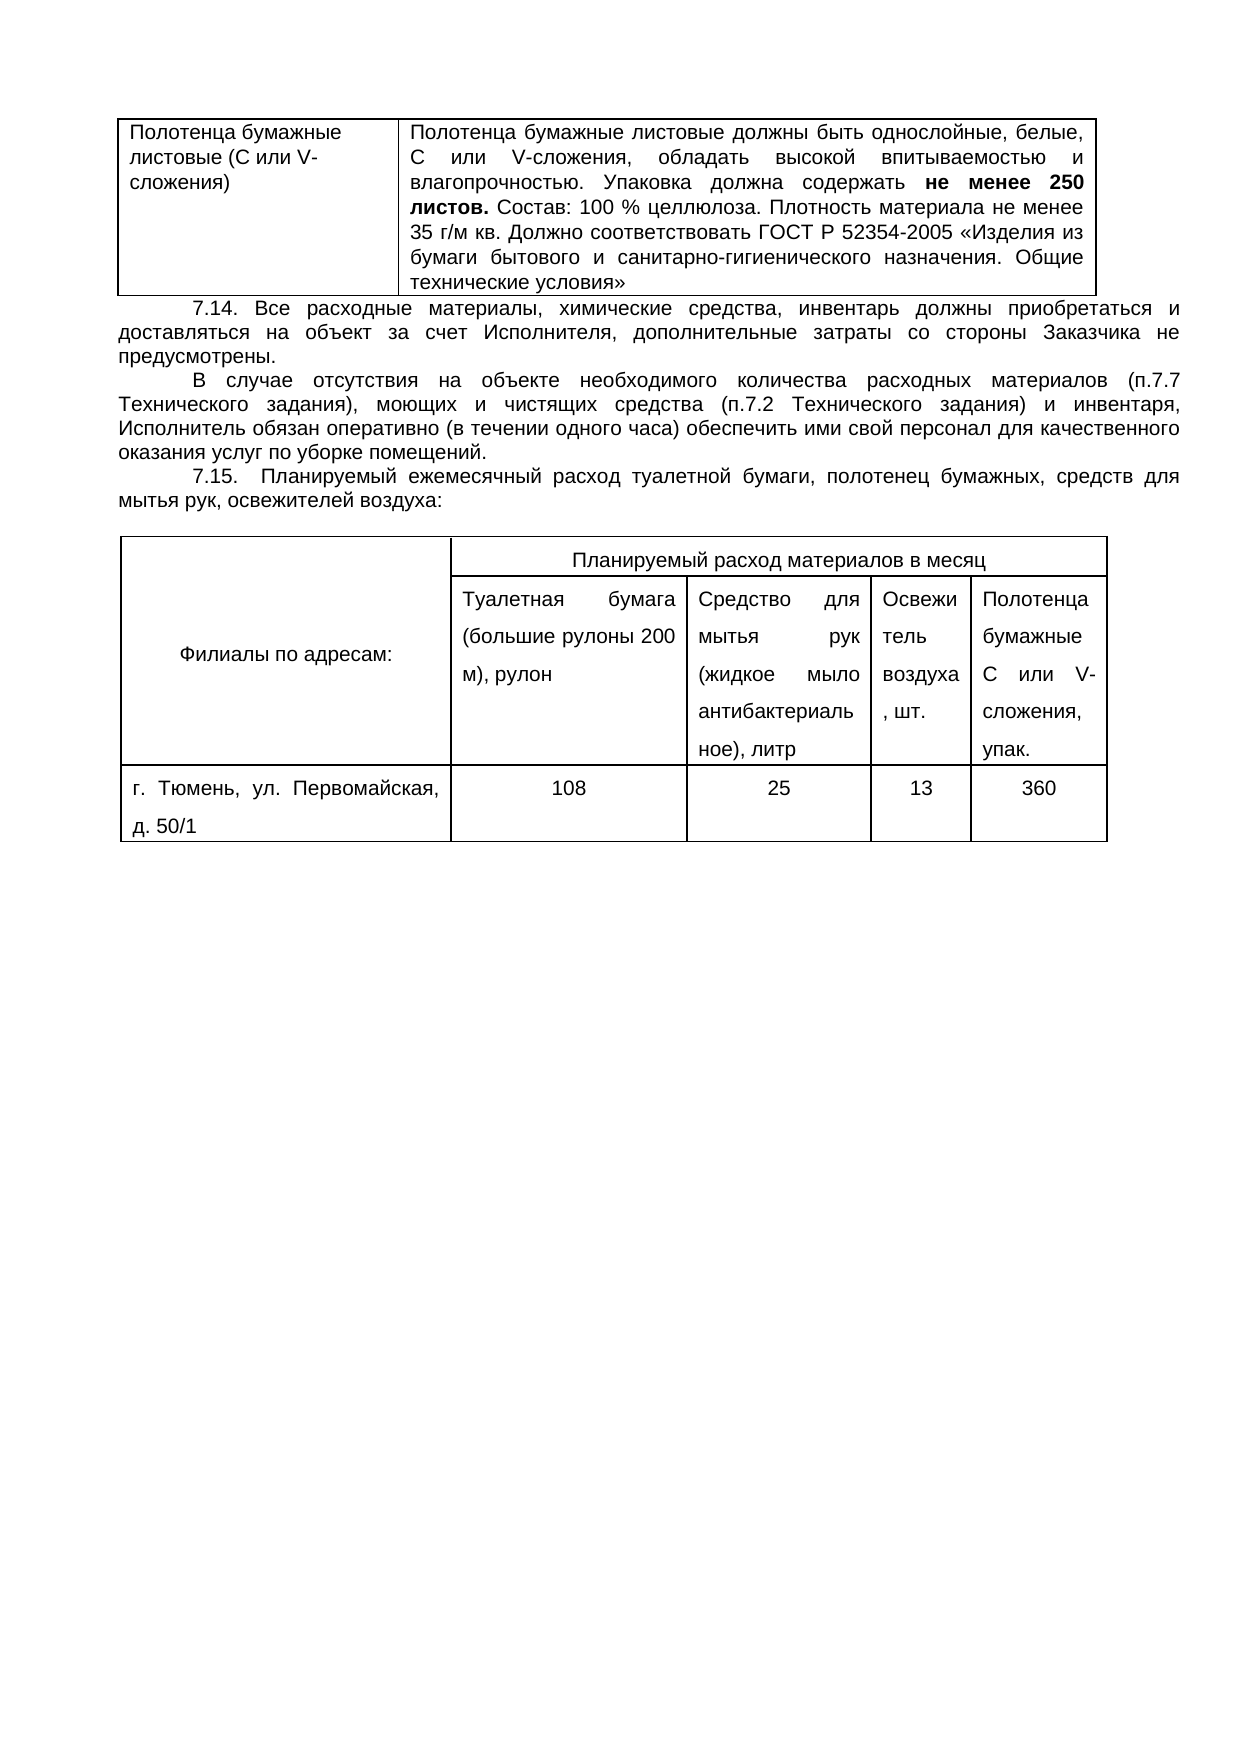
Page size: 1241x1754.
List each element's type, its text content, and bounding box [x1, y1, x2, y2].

table_cell Средство для мытья рук (жидкое мыло антибактериальное), литр [688, 577, 870, 764]
table_cell г. Тюмень, ул. Первомайская, д. 50/1 [122, 766, 450, 841]
text 7.14. Все расходные материалы, химические средства, инвентарь должны приобретаться и доставляться на объект за счет Исполнителя, дополнительные затраты со стороны Заказчика не предусмотрены. [118, 296, 1181, 368]
table_cell 360 [972, 766, 1106, 841]
table_header Филиалы по адресам: [122, 537, 451, 764]
table_cell 108 [452, 766, 686, 841]
text В случае отсутствия на объекте необходимого количества расходных материалов (п.7.7 Технического задания), моющих и чистящих средства (п.7.2 Технического задания) и инвентаря, Исполнитель обязан оперативно (в течении одного часа) обеспечить ими свой персонал для качественного оказания услуг по уборке помещений. [118, 368, 1181, 464]
table_cell Полотенца бумажные С или V-сложения, упак. [972, 577, 1106, 764]
table_cell 25 [688, 766, 870, 841]
table_cell 13 [872, 766, 970, 841]
table_header Планируемый расход материалов в месяц [452, 537, 1106, 575]
table_cell Полотенца бумажные листовые должны быть однослойные, белые, С или V-сложения, обладать высокой впитываемостью и влагопрочностью. Упаковка должна содержать не менее 250 листов. Состав: 100 % целлюлоза. Плотность материала не менее 35 г/м кв. Должно соответствовать ГОСТ Р 52354-2005 «Изделия из бумаги бытового и санитарно-гигиенического назначения. Общие технические условия» [399, 120, 1095, 295]
table_cell Туалетная бумага (большие рулоны 200 м), рулон [452, 577, 686, 764]
table_cell Освежитель воздуха, шт. [872, 577, 970, 764]
text 7.15. Планируемый ежемесячный расход туалетной бумаги, полотенец бумажных, средств для мытья рук, освежителей воздуха: [118, 464, 1181, 512]
table_cell Полотенца бумажные листовые (С или V-сложения) [119, 120, 398, 295]
